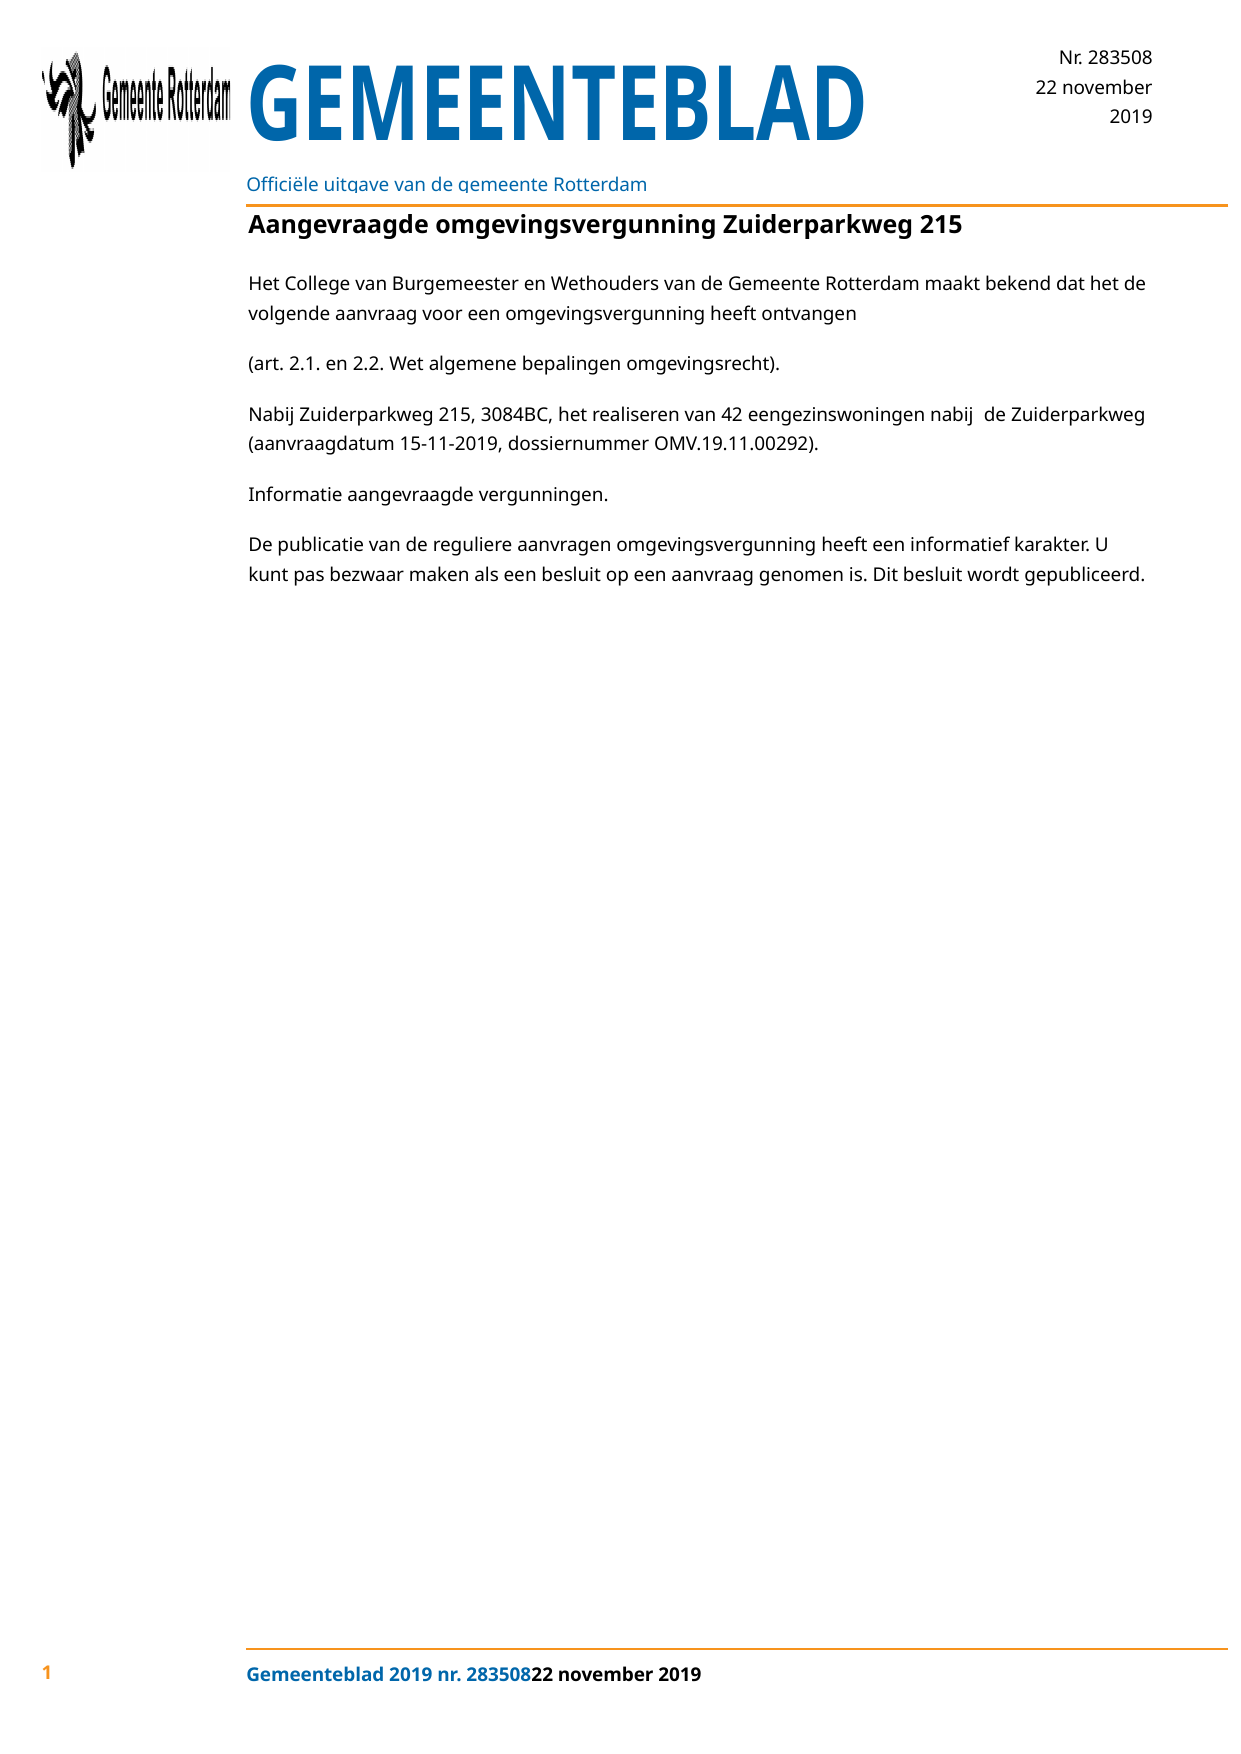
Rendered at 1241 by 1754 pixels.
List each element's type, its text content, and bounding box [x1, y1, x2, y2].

picture [41, 47, 231, 172]
text Het College van Burgemeester en Wethouders van de Gemeente Rotterdam maakt bekend dat het de volgende aanvraag voor een omgevingsvergunning heeft ontvangen [248, 270, 1152, 326]
text (art. 2.1. en 2.2. Wet algemene bepalingen omgevingsrecht). [248, 350, 1152, 376]
text De publicatie van de reguliere aanvragen omgevingsvergunning heeft een informatief karakter. U kunt pas bezwaar maken als een besluit op een aanvraag genomen is. Dit besluit wordt gepubliceerd. [248, 531, 1152, 586]
text Aangevraagde omgevingsvergunning Zuiderparkweg 215 [248, 207, 1152, 241]
text Informatie aangevraagde vergunningen. [248, 481, 1152, 506]
text Nabij Zuiderparkweg 215, 3084BC, het realiseren van 42 eengezinswoningen nabij de Zuiderparkweg (aanvraagdatum 15-11-2019, dossiernummer OMV.19.11.00292). [248, 401, 1152, 456]
